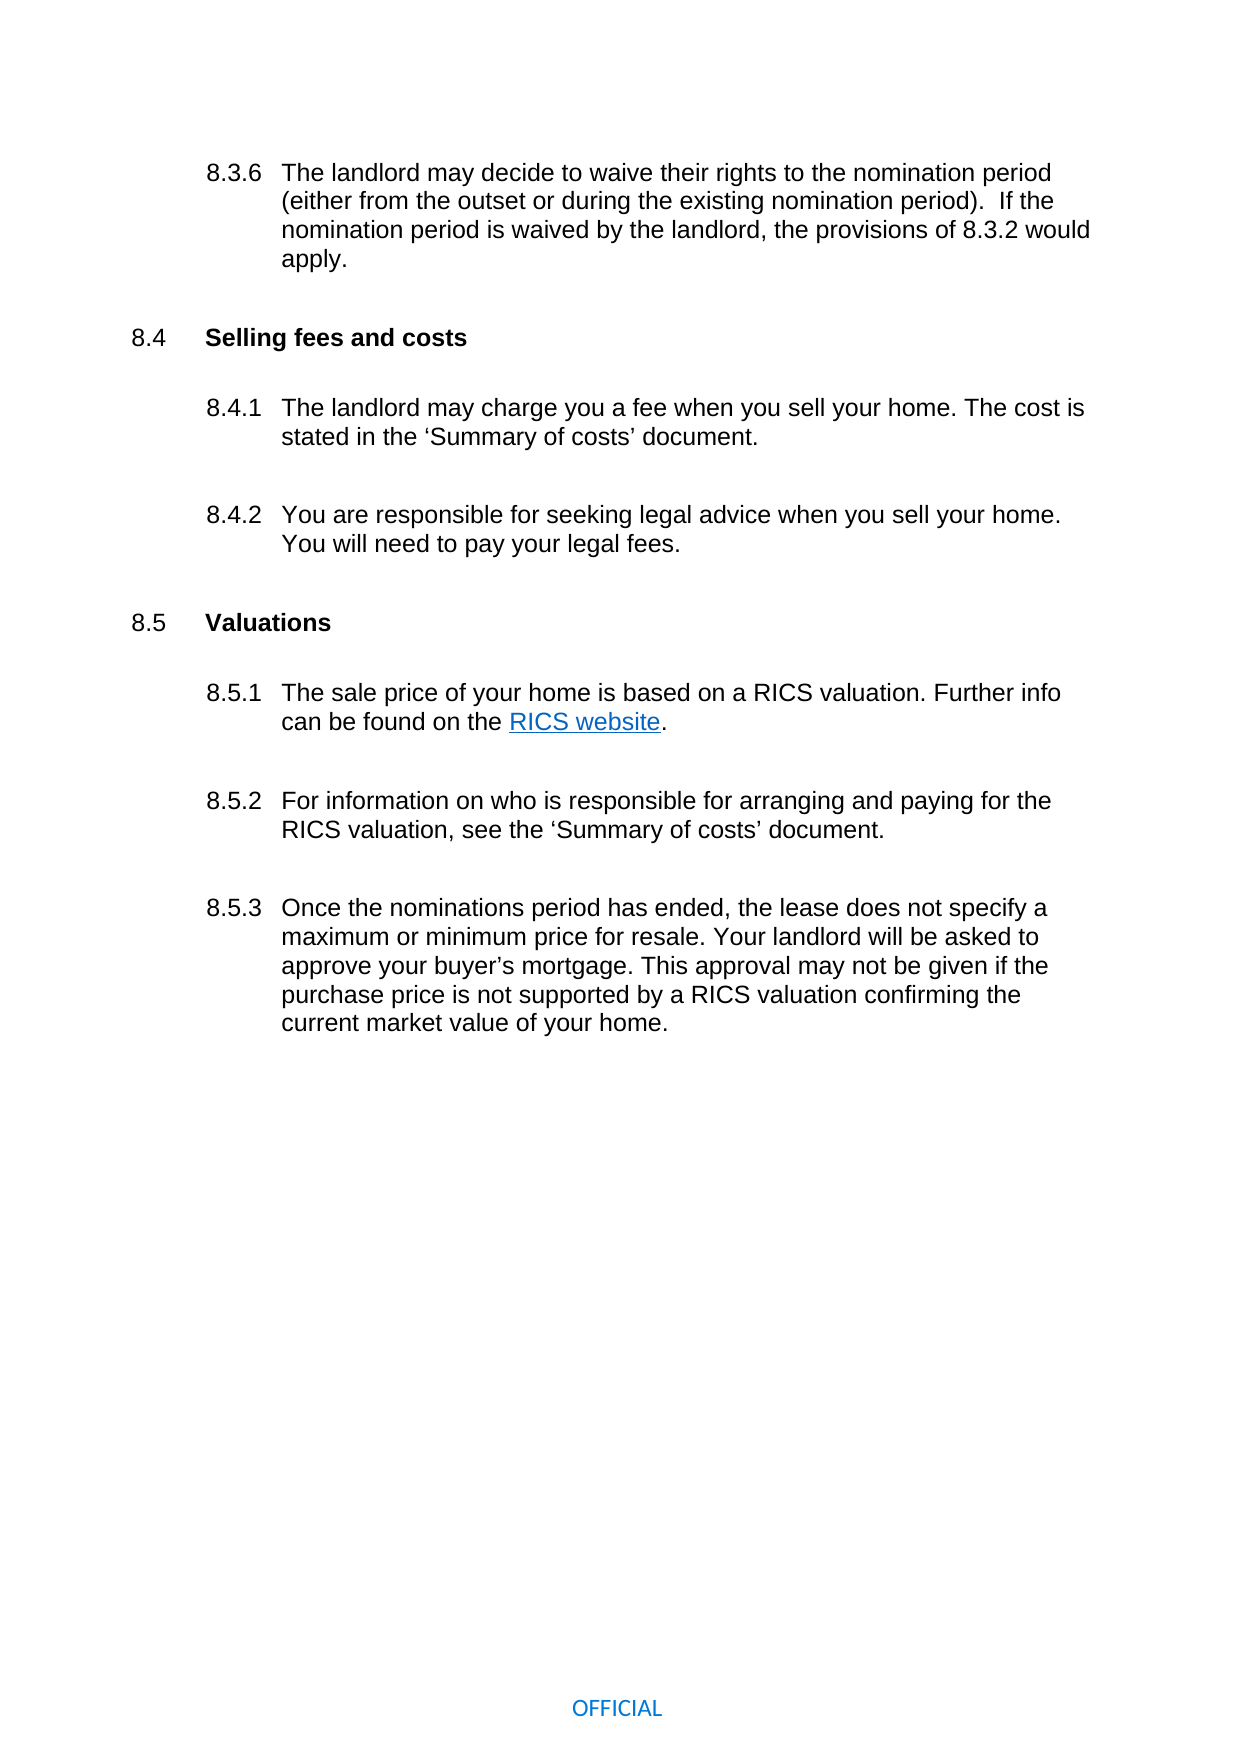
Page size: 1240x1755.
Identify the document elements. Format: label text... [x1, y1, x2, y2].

list For information on who is responsible for arranging and paying for the RICS valuation, see the ‘Summary of costs’ document. [206, 786, 1106, 843]
subtitle Selling fees and costs [131, 322, 1106, 351]
list The landlord may charge you a fee when you sell your home. The cost is stated in the ‘Summary of costs’ document. [206, 393, 1106, 450]
list The sale price of your home is based on a RICS valuation. Further info can be found on the RICS website. [206, 678, 1106, 736]
list Once the nominations period has ended, the lease does not specify a maximum or minimum price for resale. Your landlord will be asked to approve your buyer’s mortgage. This approval may not be given if the purchase price is not supported by a RICS valuation confirming the current market value of your home. [206, 893, 1106, 1037]
subtitle Valuations [131, 608, 1106, 637]
list The landlord may decide to waive their rights to the nomination period (either from the outset or during the existing nomination period). If the nomination period is waived by the landlord, the provisions of 8.3.2 would apply. [206, 157, 1106, 272]
list You are responsible for seeking legal advice when you sell your home. You will need to pay your legal fees. [206, 500, 1106, 558]
